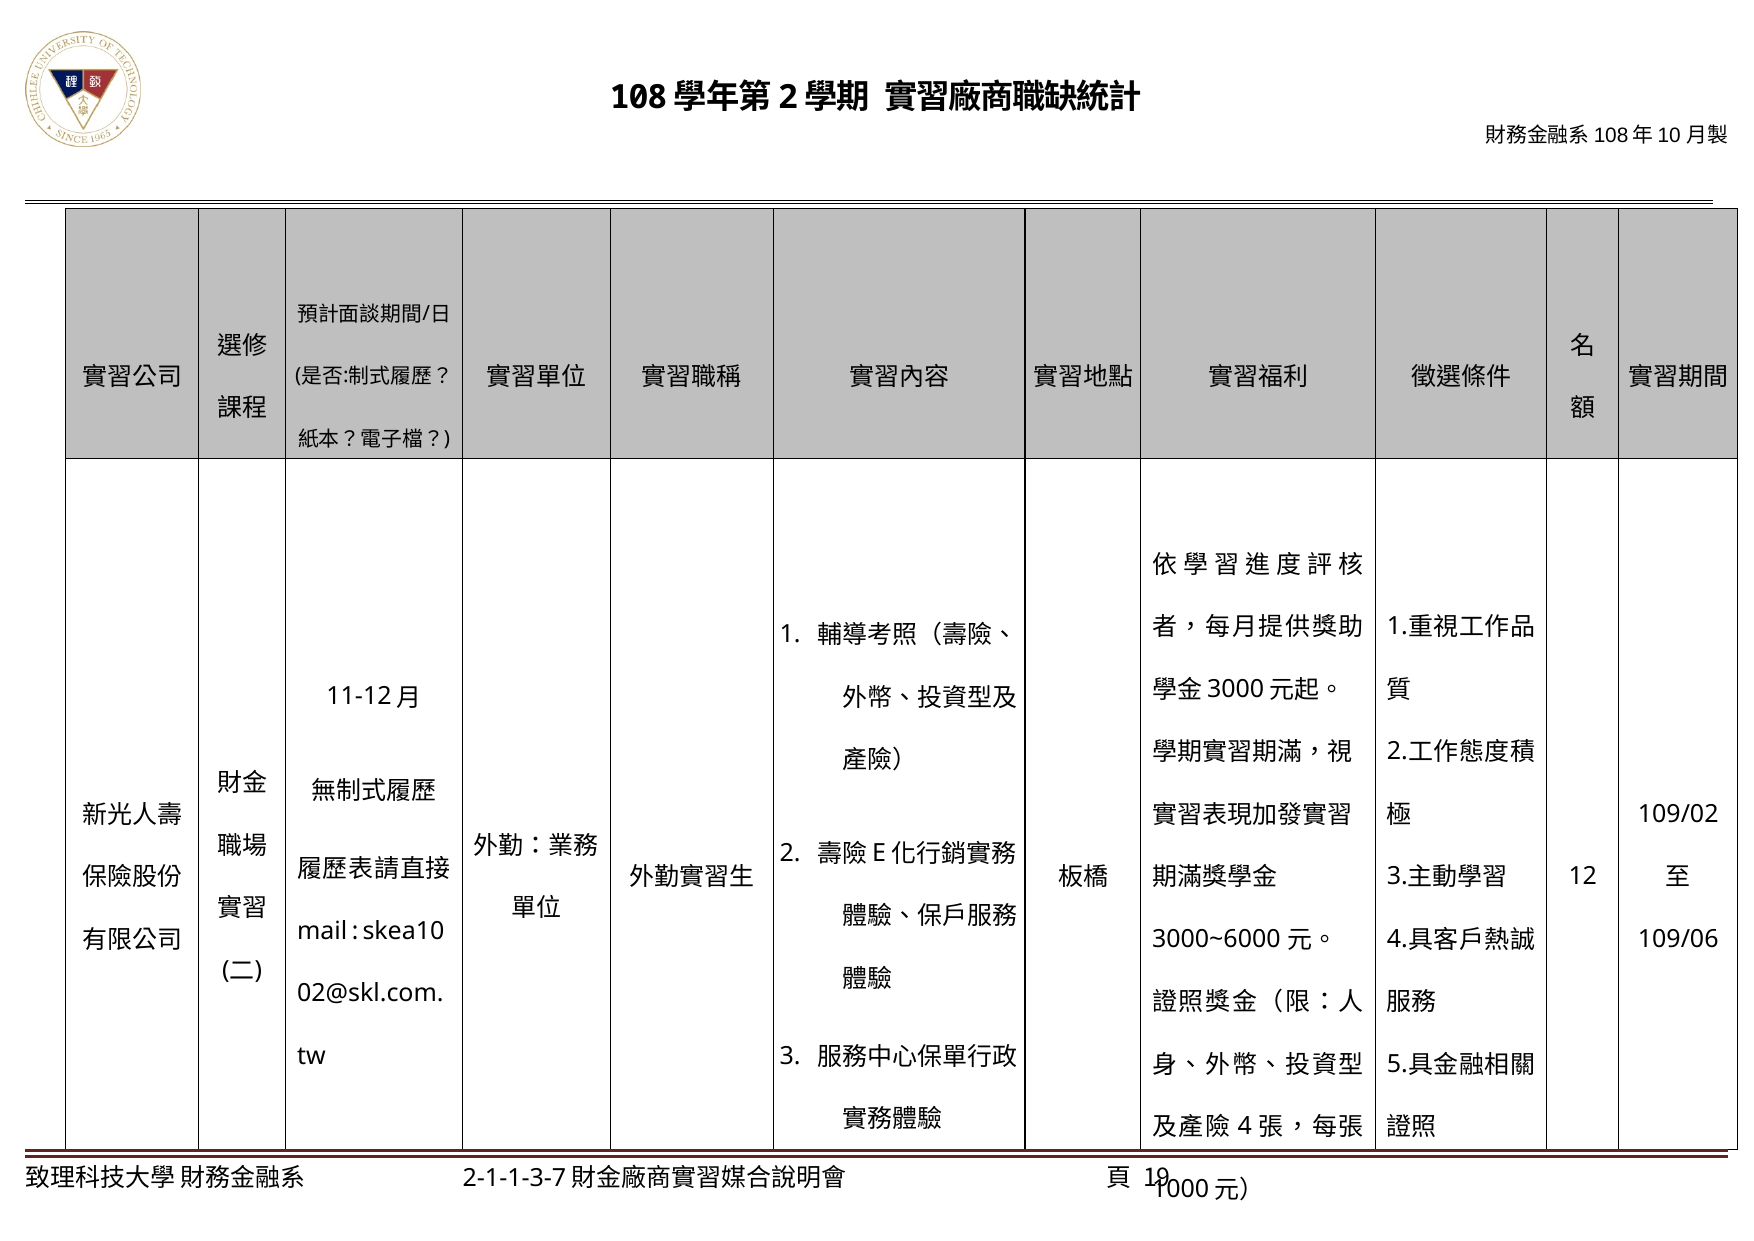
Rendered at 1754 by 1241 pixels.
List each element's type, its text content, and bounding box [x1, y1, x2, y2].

table_cell 新光人壽保險股份有限公司 [66, 459, 198, 1149]
table_header 實習公司 [66, 209, 198, 458]
table_header 選修課程 [199, 209, 285, 458]
table_cell 外勤：業務單位 [463, 459, 610, 1149]
table_cell 12 [1547, 459, 1618, 1149]
table_header 實習期間 [1619, 209, 1737, 458]
table_cell 109/02 至 109/06 [1619, 459, 1737, 1149]
table_header 實習單位 [463, 209, 610, 458]
table_cell 1.重視工作品質 2.工作態度積極 3.主動學習 4.具客戶熱誠服務 5.具金融相關證照 [1376, 459, 1546, 1149]
table_header 徵選條件 [1376, 209, 1546, 458]
table_cell 外勤實習生 [611, 459, 773, 1149]
table_header 實習職稱 [611, 209, 773, 458]
table_cell 板橋 [1026, 459, 1140, 1149]
table_cell 11-12月 無制式履歷 履歷表請直接mail:skea1002@skl.com.tw [286, 459, 462, 1149]
table_header 預計面談期間/日 (是否:制式履歷？ 紙本？電子檔？) [286, 209, 462, 458]
table_cell 輔導考照（壽險、外幣、投資型及產險） 壽險E化行銷實務體驗、保戶服務體驗 服務中心保單行政實務體驗 [774, 459, 1024, 1149]
table_cell 依學習進度評核者，每月提供獎助學金3000元起。 學期實習期滿，視實習表現加發實習期滿獎學金3000~6000 元。 證照獎金（限：人身、外幣、投資型及產險4張，每張1000元） [1141, 459, 1375, 1149]
table_header 實習內容 [774, 209, 1024, 458]
table_header 名額 [1547, 209, 1618, 458]
table_cell 財金職場實習(二) [199, 459, 285, 1149]
table_header 實習地點 [1026, 209, 1140, 458]
table_header 實習福利 [1141, 209, 1375, 458]
